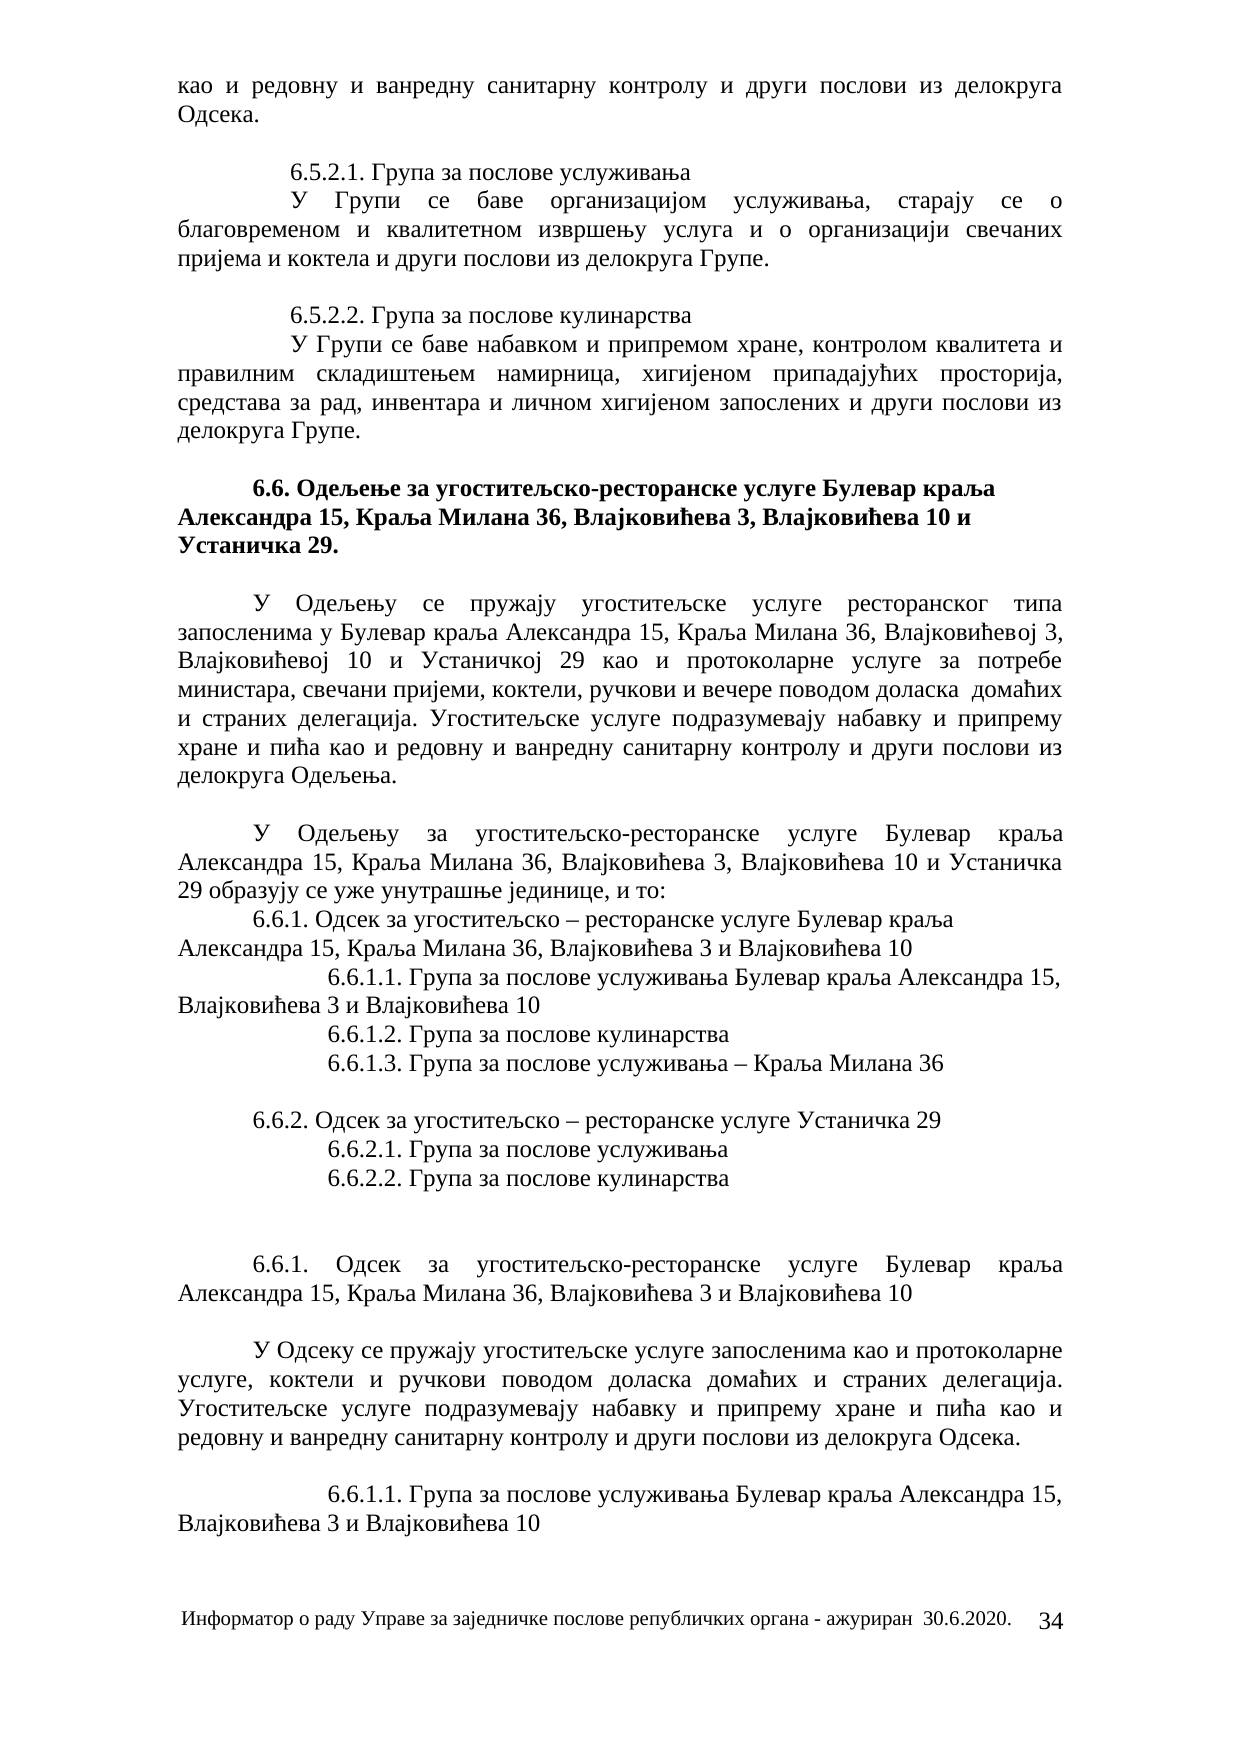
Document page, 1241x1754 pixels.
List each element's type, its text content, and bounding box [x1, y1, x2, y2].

text 6.6.1.1. Група за послове услуживања Булевар краља Александра 15, Влајковићева 3 и Влајковићева 10 [177, 962, 1063, 1019]
text У Одељењу се пружају угоститељске услуге ресторанског типа запосленима у Булевар краља Александра 15, Краља Милана 36, Влајковићевoj 3, Влајковићевој 10 и Устаничкој 29 као и протоколарне услуге за потребе министара, свечани пријеми, коктели, ручкови и вечере поводом доласка домаћих и страних делегација. Угоститељске услуге подразумевају набавку и припрему хране и пића као и редовну и ванредну санитарну контролу и други послови из делокруга Одељења. [177, 588, 1063, 789]
text У Групи се баве организацијом услуживања, старају се о благовременом и квалитетном извршењу услуга и о организацији свечаних пријема и коктела и други послови из делокруга Групе. [177, 185, 1063, 272]
text 6.5.2.1. Група за послове услуживања [177, 157, 1063, 185]
text 6.6.1. Одсек за угоститељско – ресторанске услуге Булевар краља Александра 15, Краља Милана 36, Влајковићева 3 и Влајковићева 10 [177, 904, 1063, 962]
text 6.6.2.1. Група за послове услуживања [177, 1134, 1063, 1163]
text У Одсеку се пружају угоститељске услуге запосленима као и протоколарне услуге, коктели и ручкови поводом доласка домаћих и страних делегација. Угоститељске услуге подразумевају набавку и припрему хране и пића као и редовну и ванредну санитарну контролу и други послови из делокруга Одсека. [177, 1335, 1063, 1450]
text као и редовну и ванредну санитарну контролу и други послови из делокруга Одсека. [177, 70, 1063, 128]
text У Групи се баве набавком и припремом хране, контролом квалитета и правилним складиштењем намирница, хигијеном припадајућих просторија, средстава за рад, инвентара и личном хигијеном запослених и други послови из делокруга Групе. [177, 329, 1063, 444]
text 6.6.1.3. Група за послове услуживања – Краља Милана 36 [177, 1048, 1063, 1077]
text 6.6.1.2. Група за послове кулинарства [177, 1019, 1063, 1048]
text 6.6. Одељење за угоститељско-ресторанске услуге Булевар краља Александра 15, Краља Милана 36, Влајковићева 3, Влајковићева 10 и Устаничка 29. [177, 473, 1063, 559]
text 6.6.1. Одсек за угоститељско-ресторанске услуге Булевар краља Александра 15, Краља Милана 36, Влајковићева 3 и Влајковићева 10 [177, 1249, 1063, 1307]
text 6.6.1.1. Група за послове услуживања Булевар краља Александра 15, Влајковићева 3 и Влајковићева 10 [177, 1479, 1063, 1537]
text 6.6.2. Одсек за угоститељско – ресторанске услуге Устаничка 29 [177, 1105, 1063, 1134]
text У Одељењу за угоститељско-ресторанске услуге Булевар краља Александра 15, Краља Милана 36, Влајковићева 3, Влајковићева 10 и Устаничка 29 образују се уже унутрашње јединице, и то: [177, 818, 1063, 904]
text 6.6.2.2. Група за послове кулинарства [177, 1163, 1063, 1192]
text 6.5.2.2. Група за послове кулинарства [177, 300, 1063, 329]
